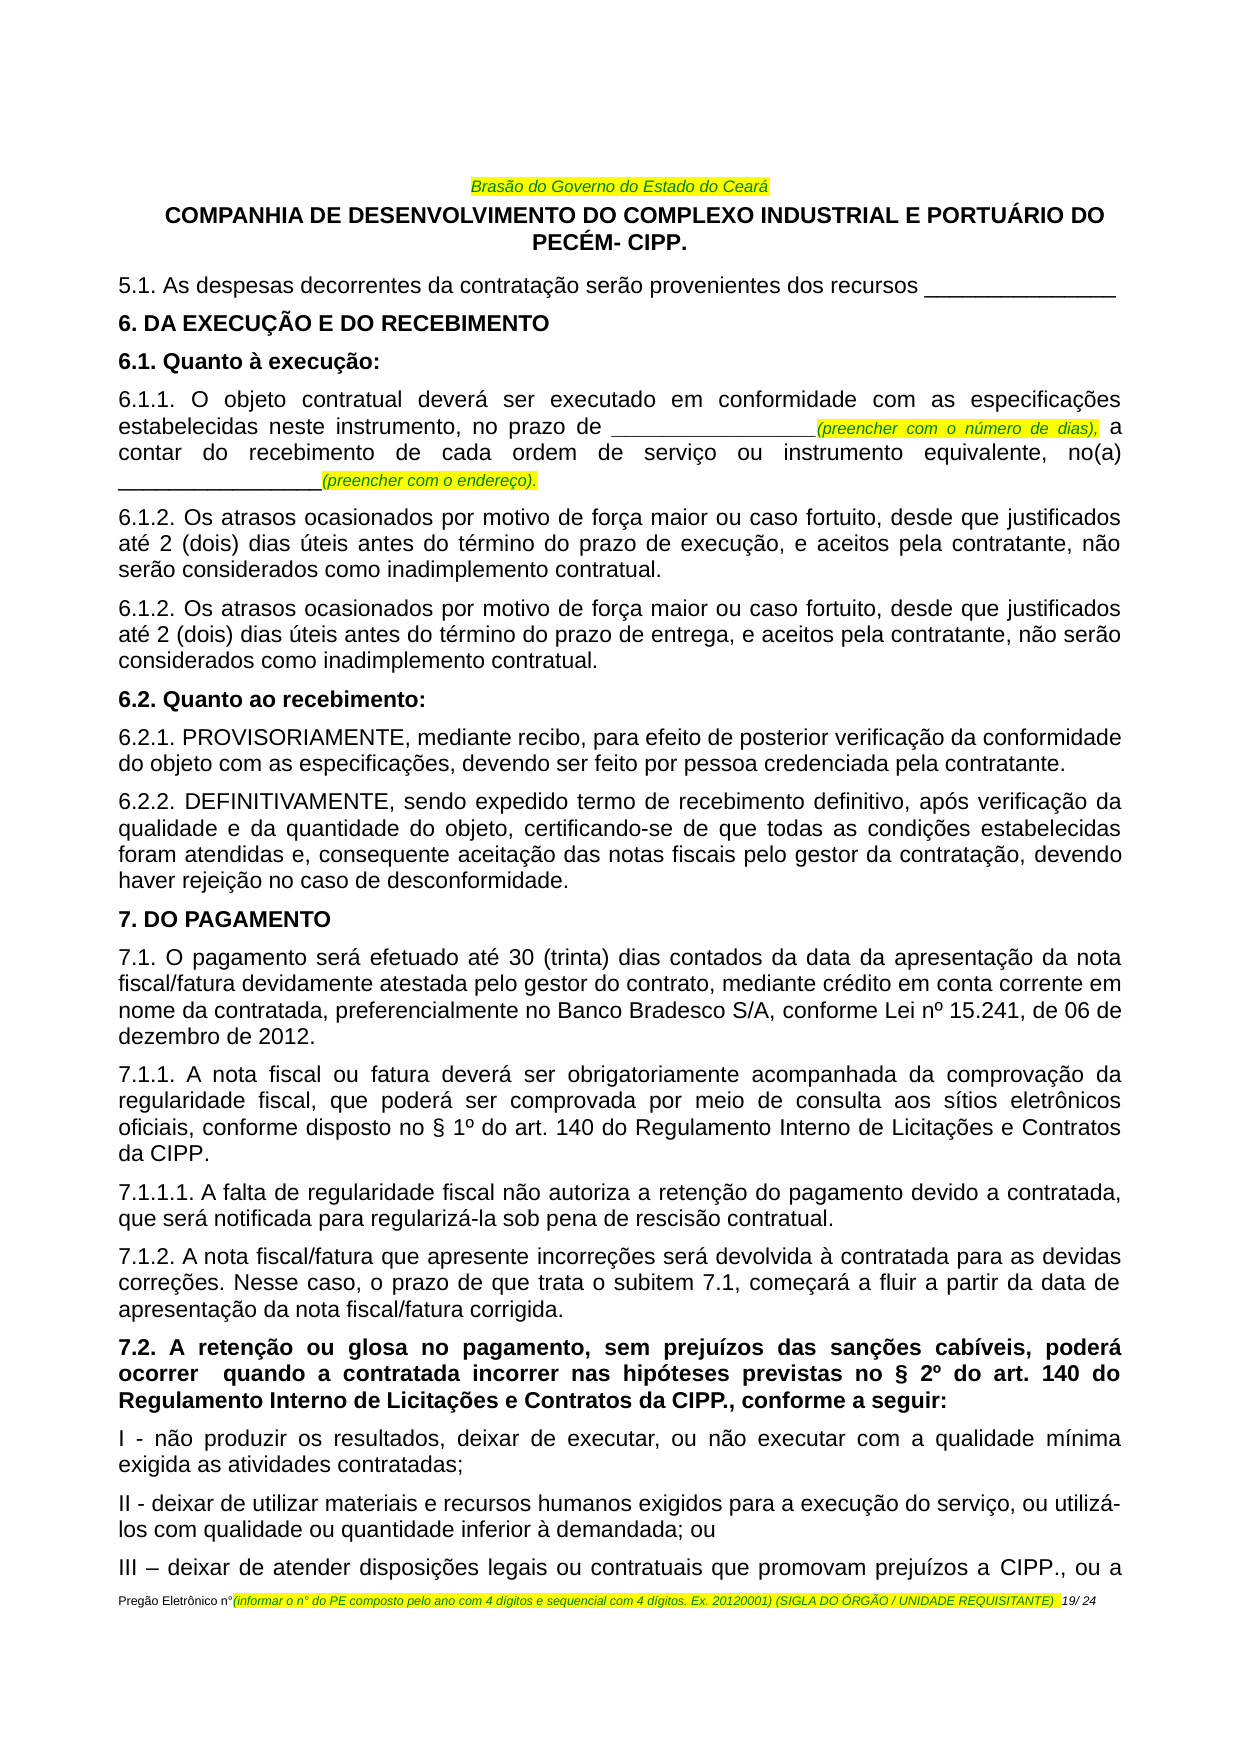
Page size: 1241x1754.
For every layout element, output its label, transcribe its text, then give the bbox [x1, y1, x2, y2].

text 6.2.1. PROVISORIAMENTE, mediante recibo, para efeito de posterior verificação da conformidade do objeto com as especificações, devendo ser feito por pessoa credenciada pela contratante. [118, 724, 1122, 776]
text I - não produzir os resultados, deixar de executar, ou não executar com a qualidade mínima exigida as atividades contratadas; [118, 1425, 1122, 1478]
text 6.1.2. Os atrasos ocasionados por motivo de força maior ou caso fortuito, desde que justificados até 2 (dois) dias úteis antes do término do prazo de entrega, e aceitos pela contratante, não serão considerados como inadimplemento contratual. [118, 594, 1122, 674]
text 6.1. Quanto à execução: [118, 348, 1122, 374]
text 7.1.1.1. A falta de regularidade fiscal não autoriza a retenção do pagamento devido a contratada, que será notificada para regularizá-la sob pena de rescisão contratual. [118, 1178, 1122, 1231]
text 7. DO PAGAMENTO [118, 906, 1122, 932]
text 6.1.1. O objeto contratual deverá ser executado em conformidade com as especificações estabelecidas neste instrumento, no prazo de ________________(preencher com o número de dias), a contar do recebimento de cada ordem de serviço ou instrumento equivalente, no(a) ________________(preencher com o endereço). [118, 386, 1122, 492]
text 5.1. As despesas decorrentes da contratação serão provenientes dos recursos _______________ [118, 272, 1122, 298]
text III – deixar de atender disposições legais ou contratuais que promovam prejuízos a CIPP., ou a [118, 1554, 1122, 1580]
text 6.2.2. DEFINITIVAMENTE, sendo expedido termo de recebimento definitivo, após verificação da qualidade e da quantidade do objeto, certificando-se de que todas as condições estabelecidas foram atendidas e, consequente aceitação das notas fiscais pelo gestor da contratação, devendo haver rejeição no caso de desconformidade. [118, 788, 1122, 894]
text 7.1. O pagamento será efetuado até 30 (trinta) dias contados da data da apresentação da nota fiscal/fatura devidamente atestada pelo gestor do contrato, mediante crédito em conta corrente em nome da contratada, preferencialmente no Banco Bradesco S/A, conforme Lei nº 15.241, de 06 de dezembro de 2012. [118, 944, 1122, 1049]
text 6.1.2. Os atrasos ocasionados por motivo de força maior ou caso fortuito, desde que justificados até 2 (dois) dias úteis antes do término do prazo de execução, e aceitos pela contratante, não serão considerados como inadimplemento contratual. [118, 504, 1122, 583]
text 7.2. A retenção ou glosa no pagamento, sem prejuízos das sanções cabíveis, poderá ocorrer quando a contratada incorrer nas hipóteses previstas no § 2º do art. 140 do Regulamento Interno de Licitações e Contratos da CIPP., conforme a seguir: [118, 1334, 1122, 1413]
text 7.1.1. A nota fiscal ou fatura deverá ser obrigatoriamente acompanhada da comprovação da regularidade fiscal, que poderá ser comprovada por meio de consulta aos sítios eletrônicos oficiais, conforme disposto no § 1º do art. 140 do Regulamento Interno de Licitações e Contratos da CIPP. [118, 1061, 1122, 1167]
text 7.1.2. A nota fiscal/fatura que apresente incorreções será devolvida à contratada para as devidas correções. Nesse caso, o prazo de que trata o subitem 7.1, começará a fluir a partir da data de apresentação da nota fiscal/fatura corrigida. [118, 1243, 1122, 1322]
text 6. DA EXECUÇÃO E DO RECEBIMENTO [118, 310, 1122, 336]
text II - deixar de utilizar materiais e recursos humanos exigidos para a execução do serviço, ou utilizá-los com qualidade ou quantidade inferior à demandada; ou [118, 1489, 1122, 1542]
text 6.2. Quanto ao recebimento: [118, 686, 1122, 712]
